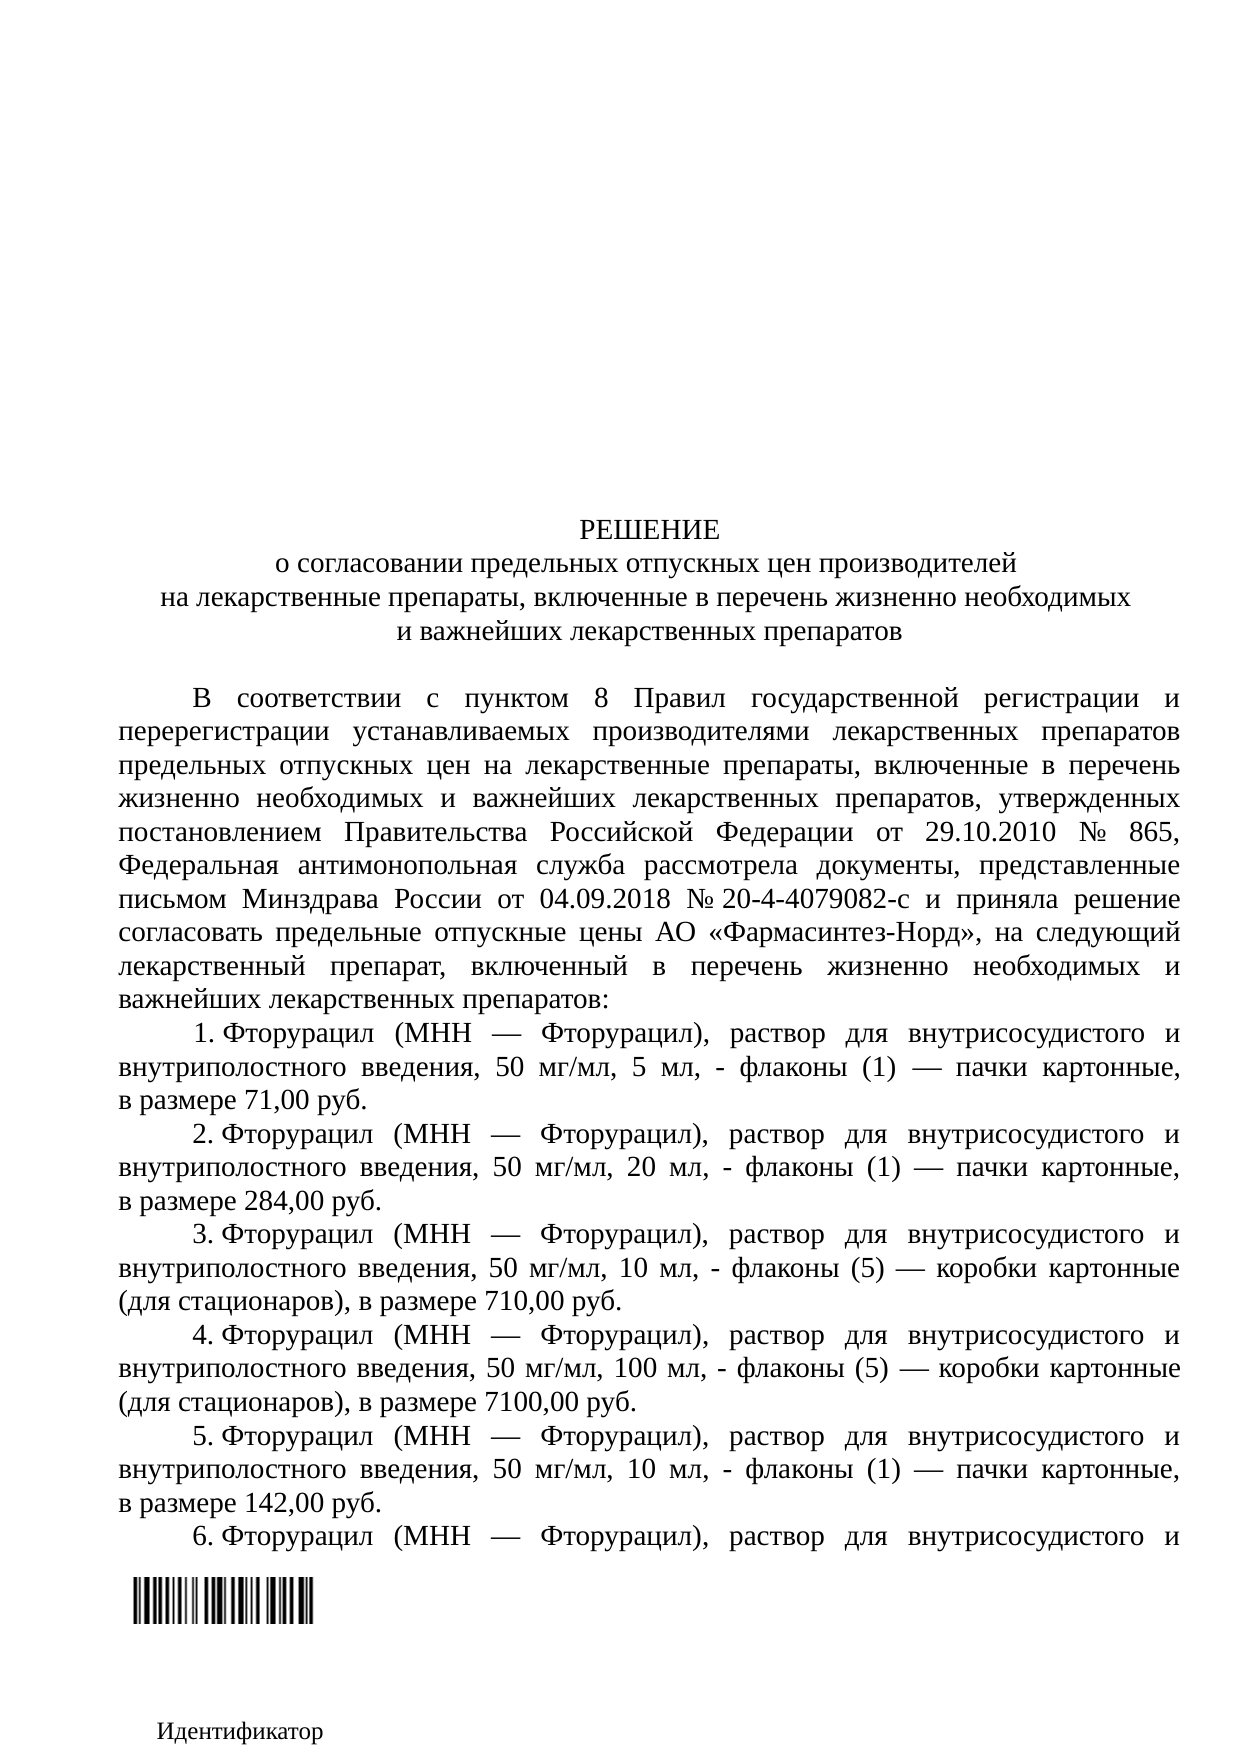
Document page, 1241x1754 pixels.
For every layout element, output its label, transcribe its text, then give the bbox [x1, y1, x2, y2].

text 2. Фторурацил (МНН — Фторурацил), раствор для внутрисосудистого и внутриполостного введения, 50 мг/мл, 20 мл, - флаконы (1) — пачки картонные, в размере 284,00 руб. [118, 1116, 1181, 1216]
text В соответствии с пунктом 8 Правил государственной регистрации и перерегистрации устанавливаемых производителями лекарственных препаратов предельных отпускных цен на лекарственные препараты, включенные в перечень жизненно необходимых и важнейших лекарственных препаратов, утвержденных постановлением Правительства Российской Федерации от 29.10.2010 № 865, Федеральная антимонопольная служба рассмотрела документы, представленные письмом Минздрава России от 04.09.2018 № 20-4-4079082-с и приняла решение согласовать предельные отпускные цены АО «Фармасинтез-Норд», на следующий лекарственный препарат, включенный в перечень жизненно необходимых и важнейших лекарственных препаратов: [118, 680, 1181, 1015]
text РЕШЕНИЕ [118, 512, 1181, 546]
text и важнейших лекарственных препаратов [118, 613, 1181, 646]
text 4. Фторурацил (МНН — Фторурацил), раствор для внутрисосудистого и внутриполостного введения, 50 мг/мл, 100 мл, - флаконы (5) — коробки картонные (для стационаров), в размере 7100,00 руб. [118, 1317, 1181, 1418]
text на лекарственные препараты, включенные в перечень жизненно необходимых [118, 579, 1181, 613]
picture [118, 1577, 331, 1624]
text 1. Фторурацил (МНН — Фторурацил), раствор для внутрисосудистого и внутриполостного введения, 50 мг/мл, 5 мл, - флаконы (1) — пачки картонные, в размере 71,00 руб. [118, 1015, 1181, 1116]
text 6. Фторурацил (МНН — Фторурацил), раствор для внутрисосудистого и [118, 1518, 1181, 1552]
text о согласовании предельных отпускных цен производителей [118, 546, 1181, 579]
text 3. Фторурацил (МНН — Фторурацил), раствор для внутрисосудистого и внутриполостного введения, 50 мг/мл, 10 мл, - флаконы (5) — коробки картонные (для стационаров), в размере 710,00 руб. [118, 1216, 1181, 1317]
text 5. Фторурацил (МНН — Фторурацил), раствор для внутрисосудистого и внутриполостного введения, 50 мг/мл, 10 мл, - флаконы (1) — пачки картонные, в размере 142,00 руб. [118, 1418, 1181, 1518]
